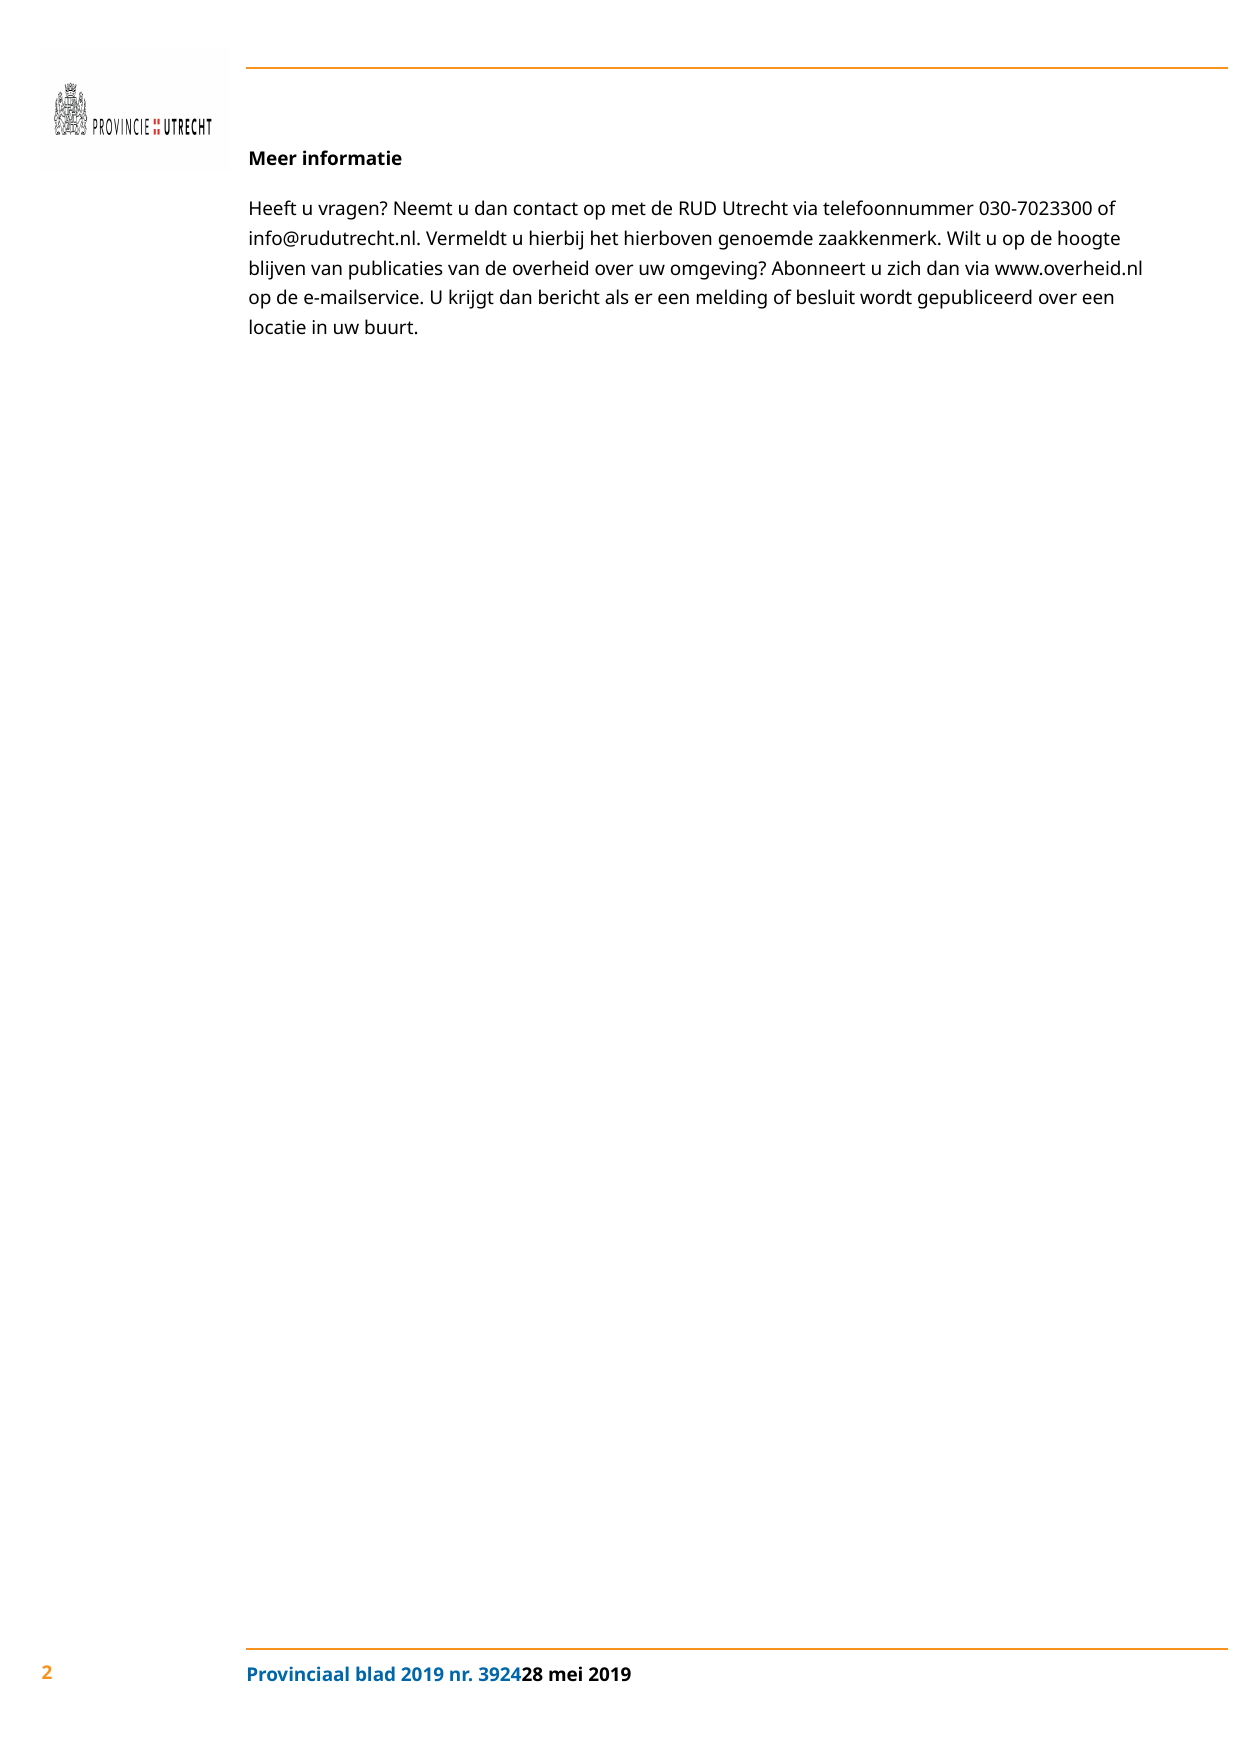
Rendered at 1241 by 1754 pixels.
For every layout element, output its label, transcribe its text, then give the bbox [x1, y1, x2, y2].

text Heeft u vragen? Neemt u dan contact op met de RUD Utrecht via telefoonnummer 030-7023300 of info@rudutrecht.nl. Vermeldt u hierbij het hierboven genoemde zaakkenmerk. Wilt u op de hoogte blijven van publicaties van de overheid over uw omgeving? Abonneert u zich dan via www.overheid.nl op de e-mailservice. U krijgt dan bericht als er een melding of besluit wordt gepubliceerd over een locatie in uw buurt. [248, 196, 1152, 340]
text Meer informatie [248, 145, 1152, 171]
picture [41, 47, 231, 172]
